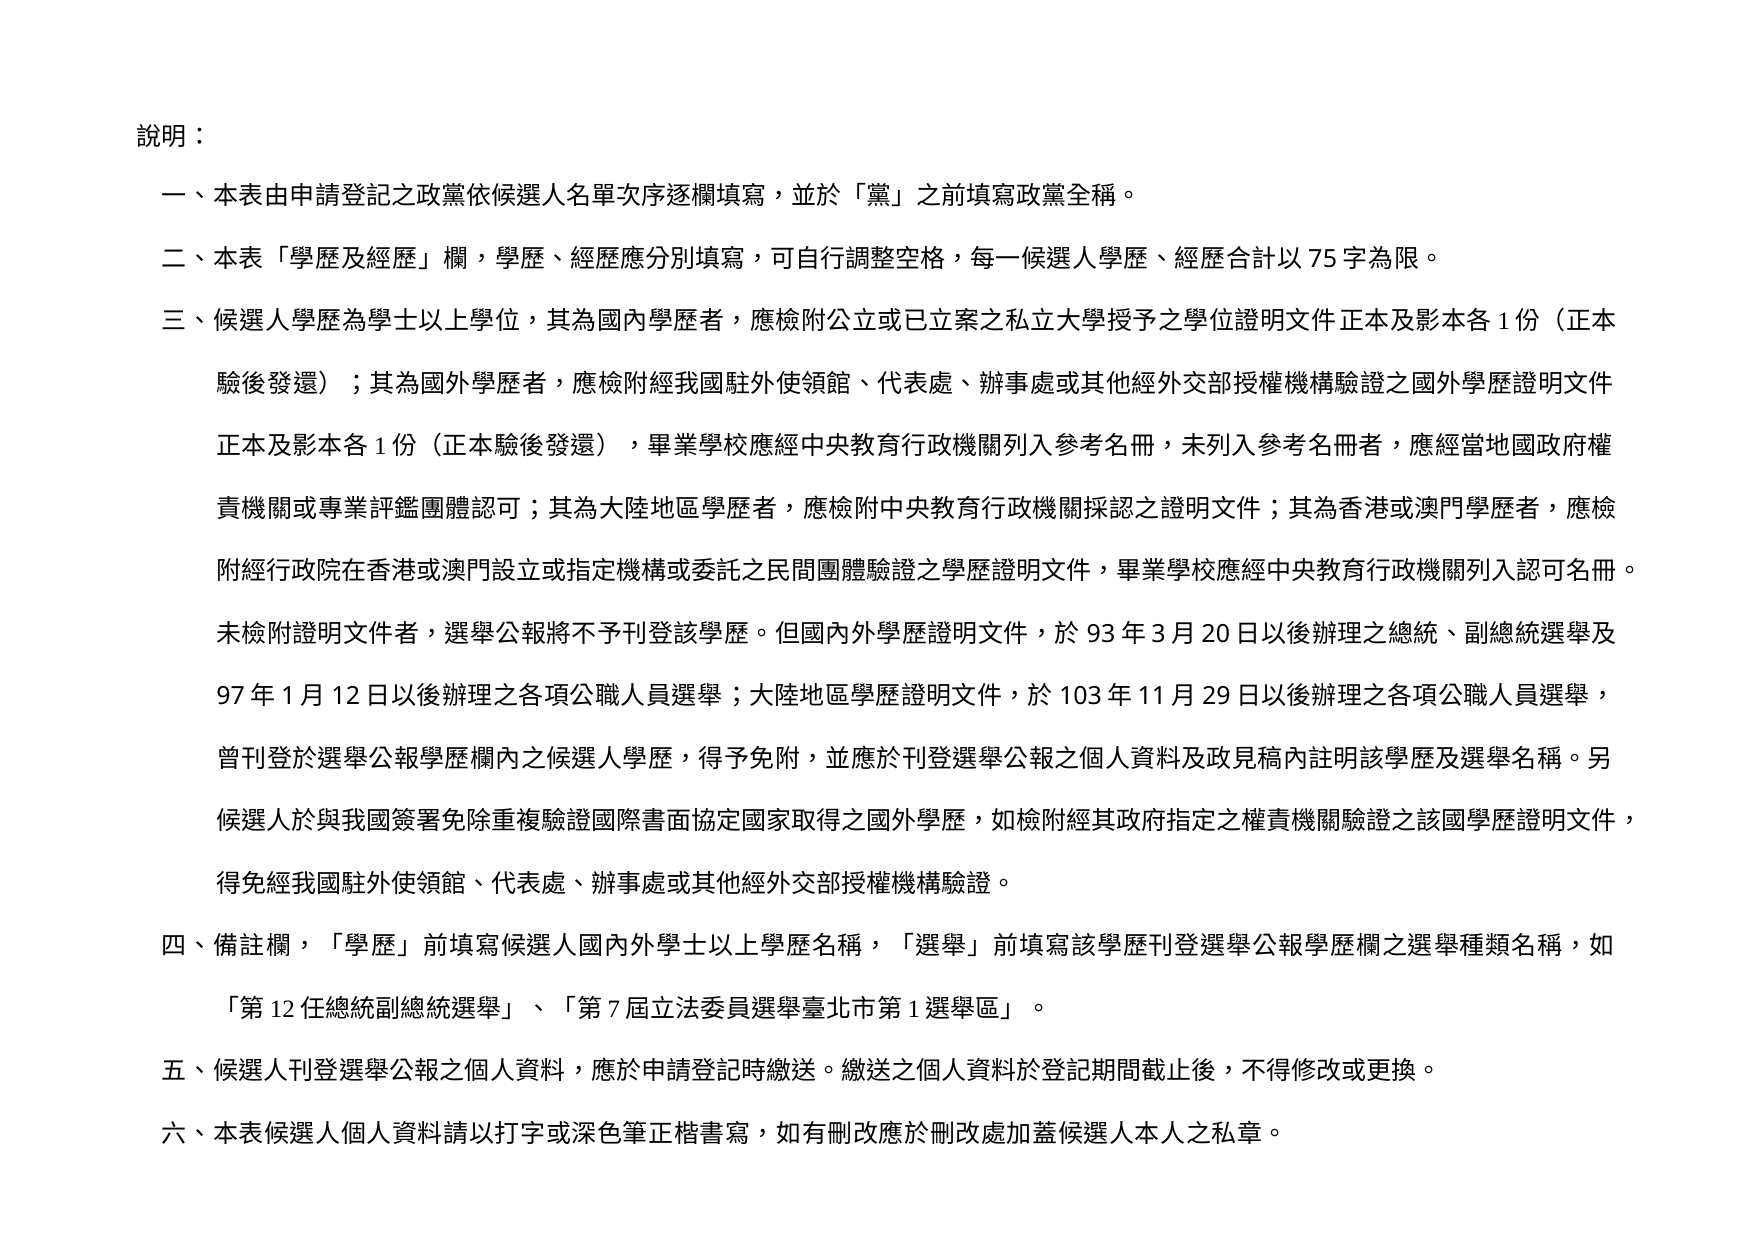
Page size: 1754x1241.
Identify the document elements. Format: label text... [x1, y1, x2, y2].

text 三、候選人學歷為學士以上學位，其為國內學歷者，應檢附公立或已立案之私立大學授予之學位證明文件正本及影本各1份（正本驗後發還）；其為國外學歷者，應檢附經我國駐外使領館、代表處、辦事處或其他經外交部授權機構驗證之國外學歷證明文件正本及影本各1份（正本驗後發還），畢業學校應經中央教育行政機關列入參考名冊，未列入參考名冊者，應經當地國政府權責機關或專業評鑑團體認可；其為大陸地區學歷者，應檢附中央教育行政機關採認之證明文件；其為香港或澳門學歷者，應檢附經行政院在香港或澳門設立或指定機構或委託之民間團體驗證之學歷證明文件，畢業學校應經中央教育行政機關列入認可名冊。未檢附證明文件者，選舉公報將不予刊登該學歷。但國內外學歷證明文件，於93年3月20日以後辦理之總統、副總統選舉及97年1月12日以後辦理之各項公職人員選舉；大陸地區學歷證明文件，於103年11月29日以後辦理之各項公職人員選舉，曾刊登於選舉公報學歷欄內之候選人學歷，得予免附，並應於刊登選舉公報之個人資料及政見稿內註明該學歷及選舉名稱。另候選人於與我國簽署免除重複驗證國際書面協定國家取得之國外學歷，如檢附經其政府指定之權責機關驗證之該國學歷證明文件，得免經我國駐外使領館、代表處、辦事處或其他經外交部授權機構驗證。 [162, 277, 1617, 902]
text 一、本表由申請登記之政黨依候選人名單次序逐欄填寫，並於「黨」之前填寫政黨全稱。 [162, 152, 1617, 215]
text 六、本表候選人個人資料請以打字或深色筆正楷書寫，如有刪改應於刪改處加蓋候選人本人之私章。 [162, 1090, 1617, 1152]
text 四、備註欄，「學歷」前填寫候選人國內外學士以上學歷名稱，「選舉」前填寫該學歷刊登選舉公報學歷欄之選舉種類名稱，如「第12任總統副總統選舉」、「第7屆立法委員選舉臺北市第1選舉區」。 [162, 902, 1617, 1027]
text 二、本表「學歷及經歷」欄，學歷、經歷應分別填寫，可自行調整空格，每一候選人學歷、經歷合計以75字為限。 [162, 215, 1617, 277]
text 說明： [136, 116, 1493, 152]
text 五、候選人刊登選舉公報之個人資料，應於申請登記時繳送。繳送之個人資料於登記期間截止後，不得修改或更換。 [162, 1027, 1617, 1090]
